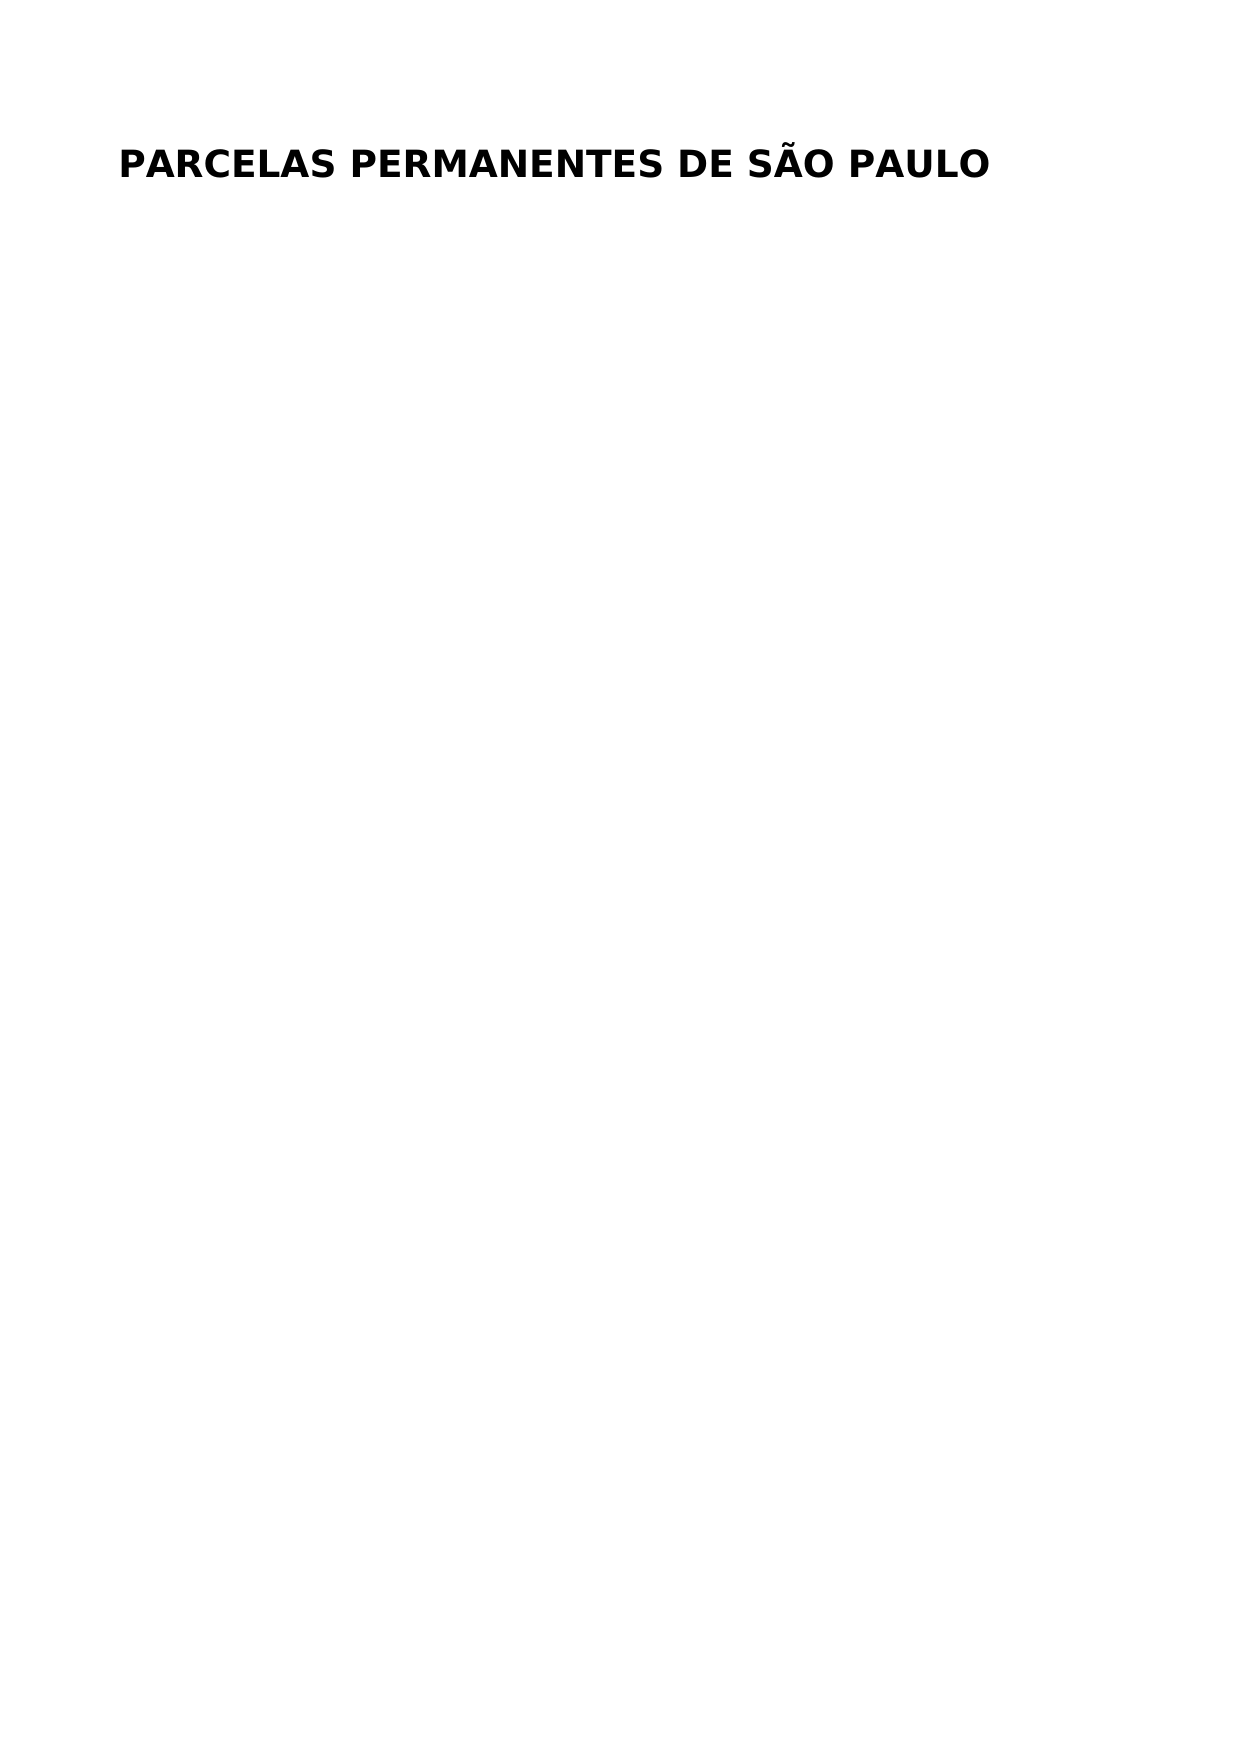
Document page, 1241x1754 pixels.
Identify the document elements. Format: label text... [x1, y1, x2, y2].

subtitle PARCELAS PERMANENTES DE SÃO PAULO [118, 143, 1122, 187]
